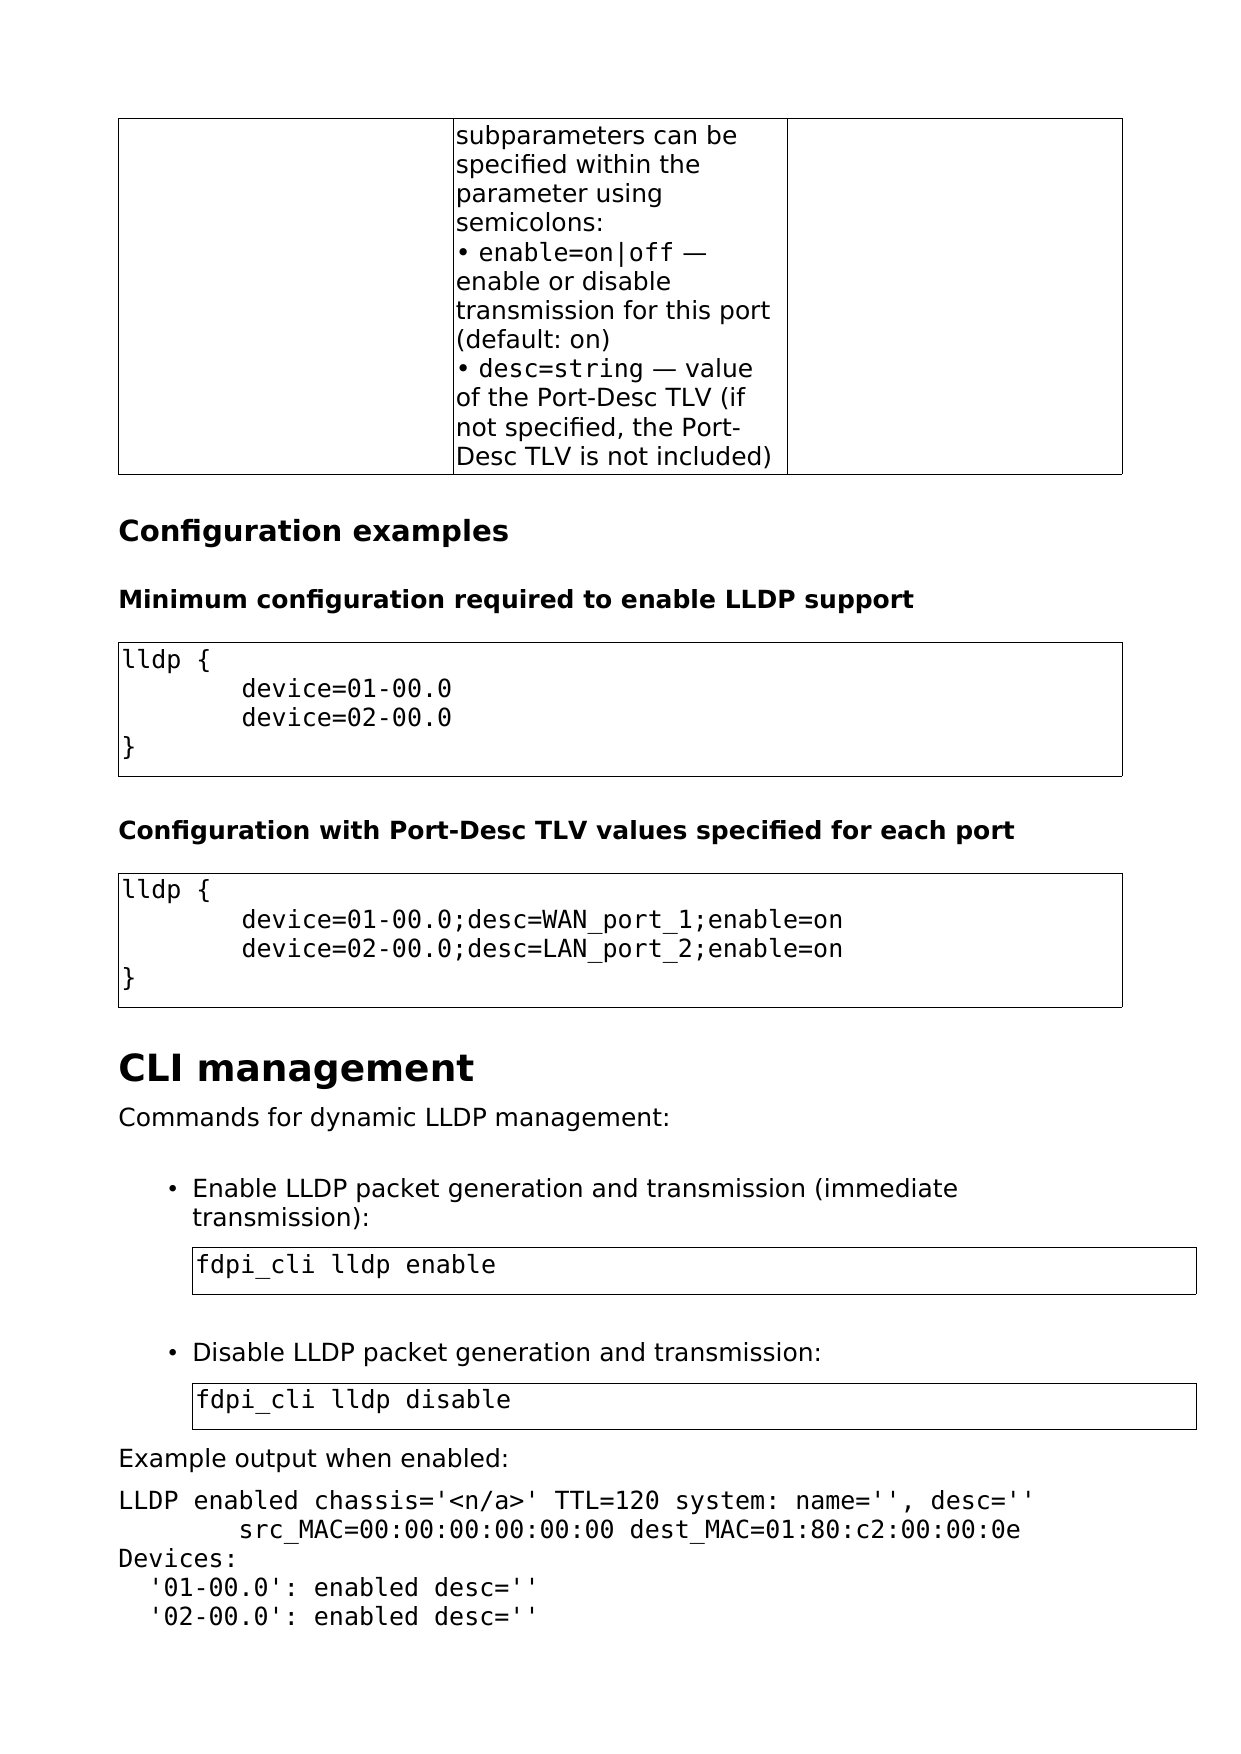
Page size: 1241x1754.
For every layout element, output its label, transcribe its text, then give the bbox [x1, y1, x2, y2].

table_cell [119, 119, 453, 474]
table_cell subparameters can be specified within the parameter using semicolons: • enable=on|off — enable or disable transmission for this port (default: on) • desc=string — value of the Port-Desc TLV (if not specified, the Port-Desc TLV is not included) [454, 119, 787, 474]
list Disable LLDP packet generation and transmission: [177, 1338, 1122, 1368]
table_cell [788, 119, 1122, 474]
table_header lldp { device=01-00.0 device=02-00.0 } [119, 643, 1122, 776]
list Enable LLDP packet generation and transmission (immediate transmission): [177, 1174, 1122, 1232]
table_header fdpi_cli lldp disable [193, 1384, 1196, 1429]
text Commands for dynamic LLDP management: [118, 1103, 1122, 1132]
table_header fdpi_cli lldp enable [193, 1248, 1196, 1294]
subtitle Configuration with Port-Desc TLV values specified for each port [118, 816, 1122, 845]
subtitle Minimum configuration required to enable LLDP support [118, 585, 1122, 614]
subtitle Configuration examples [118, 514, 1122, 548]
text LLDP enabled chassis='<n/a>' TTL=120 system: name='', desc='' src_MAC=00:00:00:00:00:00 dest_MAC=01:80:c2:00:00:0e Devices: '01-00.0': enabled desc='' '02-00.0': enabled desc='' [118, 1486, 1122, 1632]
text Example output when enabled: [118, 1444, 1122, 1473]
subtitle CLI management [118, 1047, 1122, 1091]
table_header lldp { device=01-00.0;desc=WAN_port_1;enable=on device=02-00.0;desc=LAN_port_2;enable=on } [119, 874, 1122, 1007]
